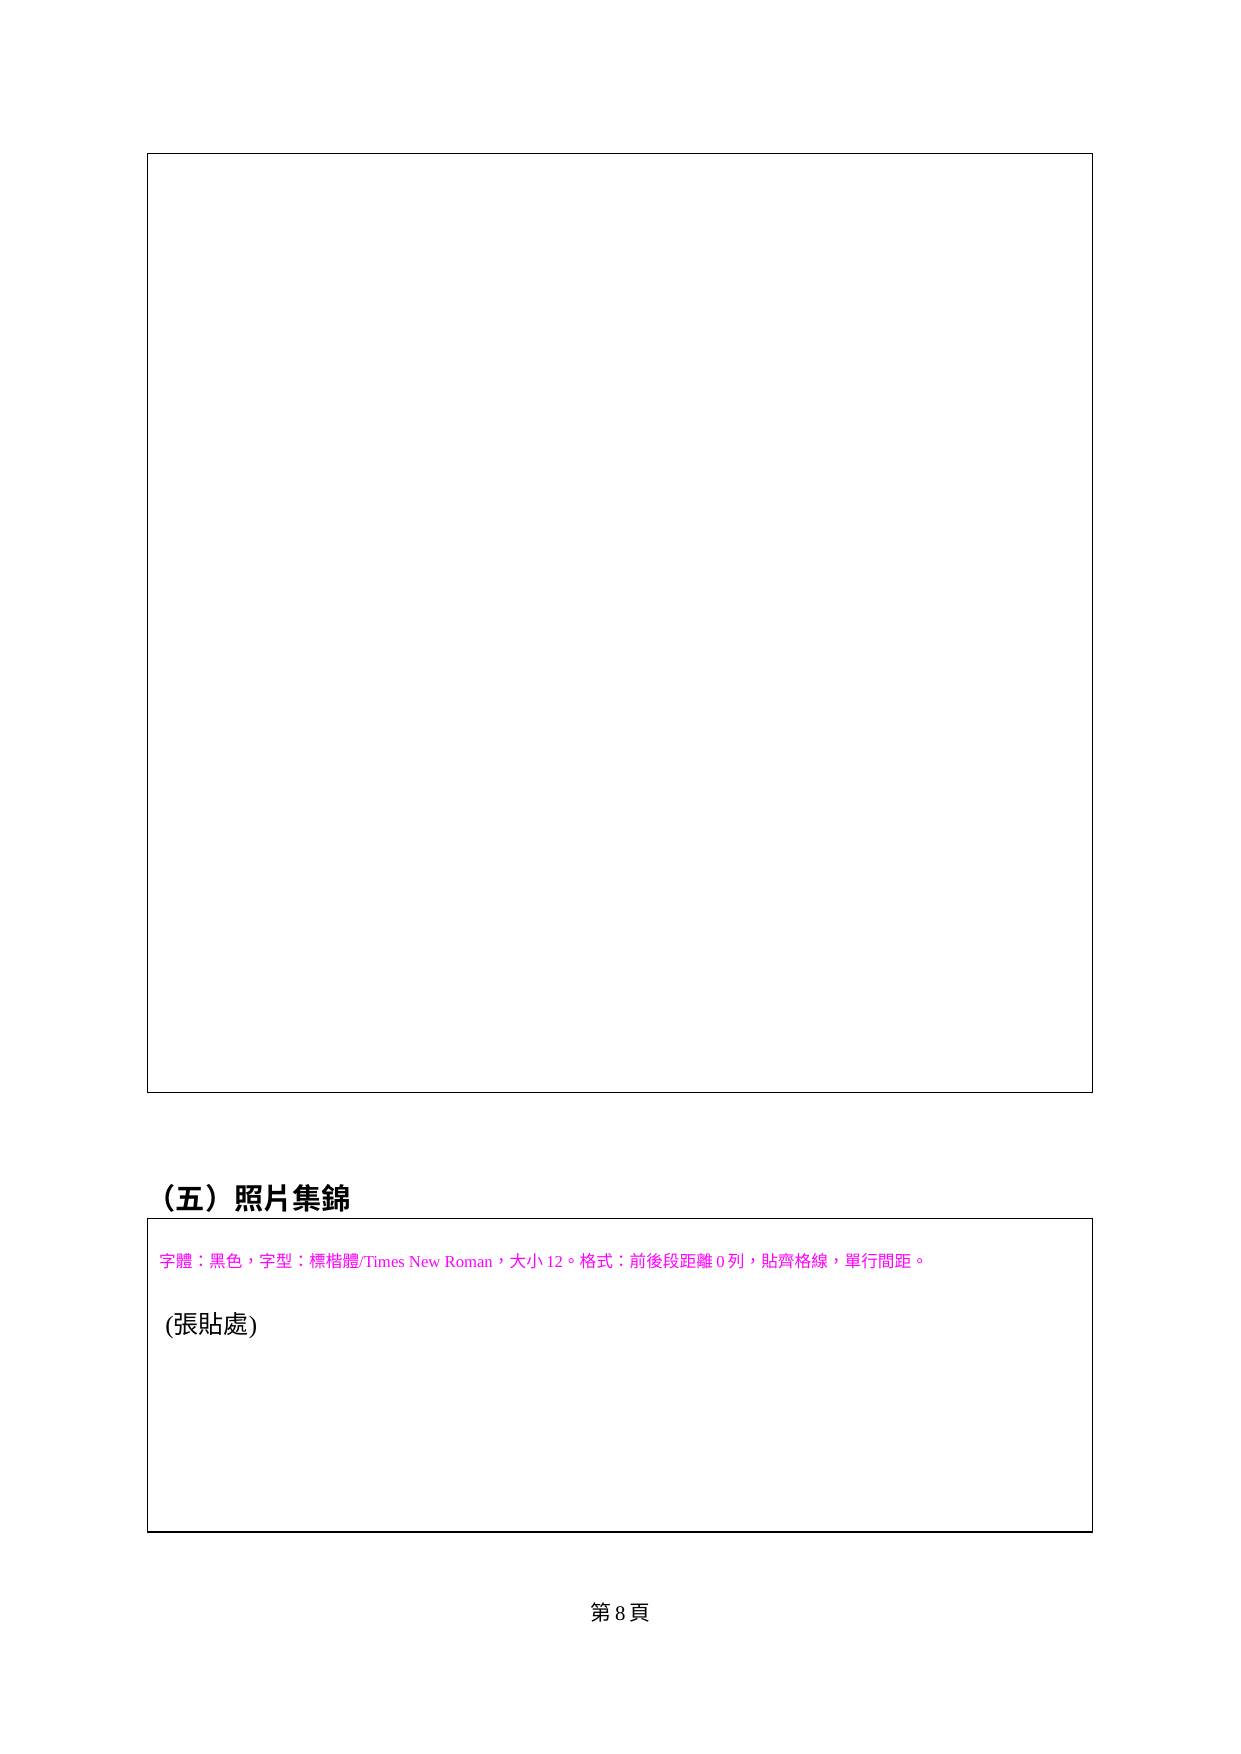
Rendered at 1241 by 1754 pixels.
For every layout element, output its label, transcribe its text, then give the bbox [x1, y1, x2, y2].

table_header 字體：黑色，字型：標楷體/Times New Roman，大小12。格式：前後段距離0列，貼齊格線，單行間距。 (張貼處) [148, 1219, 1092, 1531]
table_header [148, 154, 1092, 1092]
text （五）照片集錦 [146, 1155, 1051, 1218]
